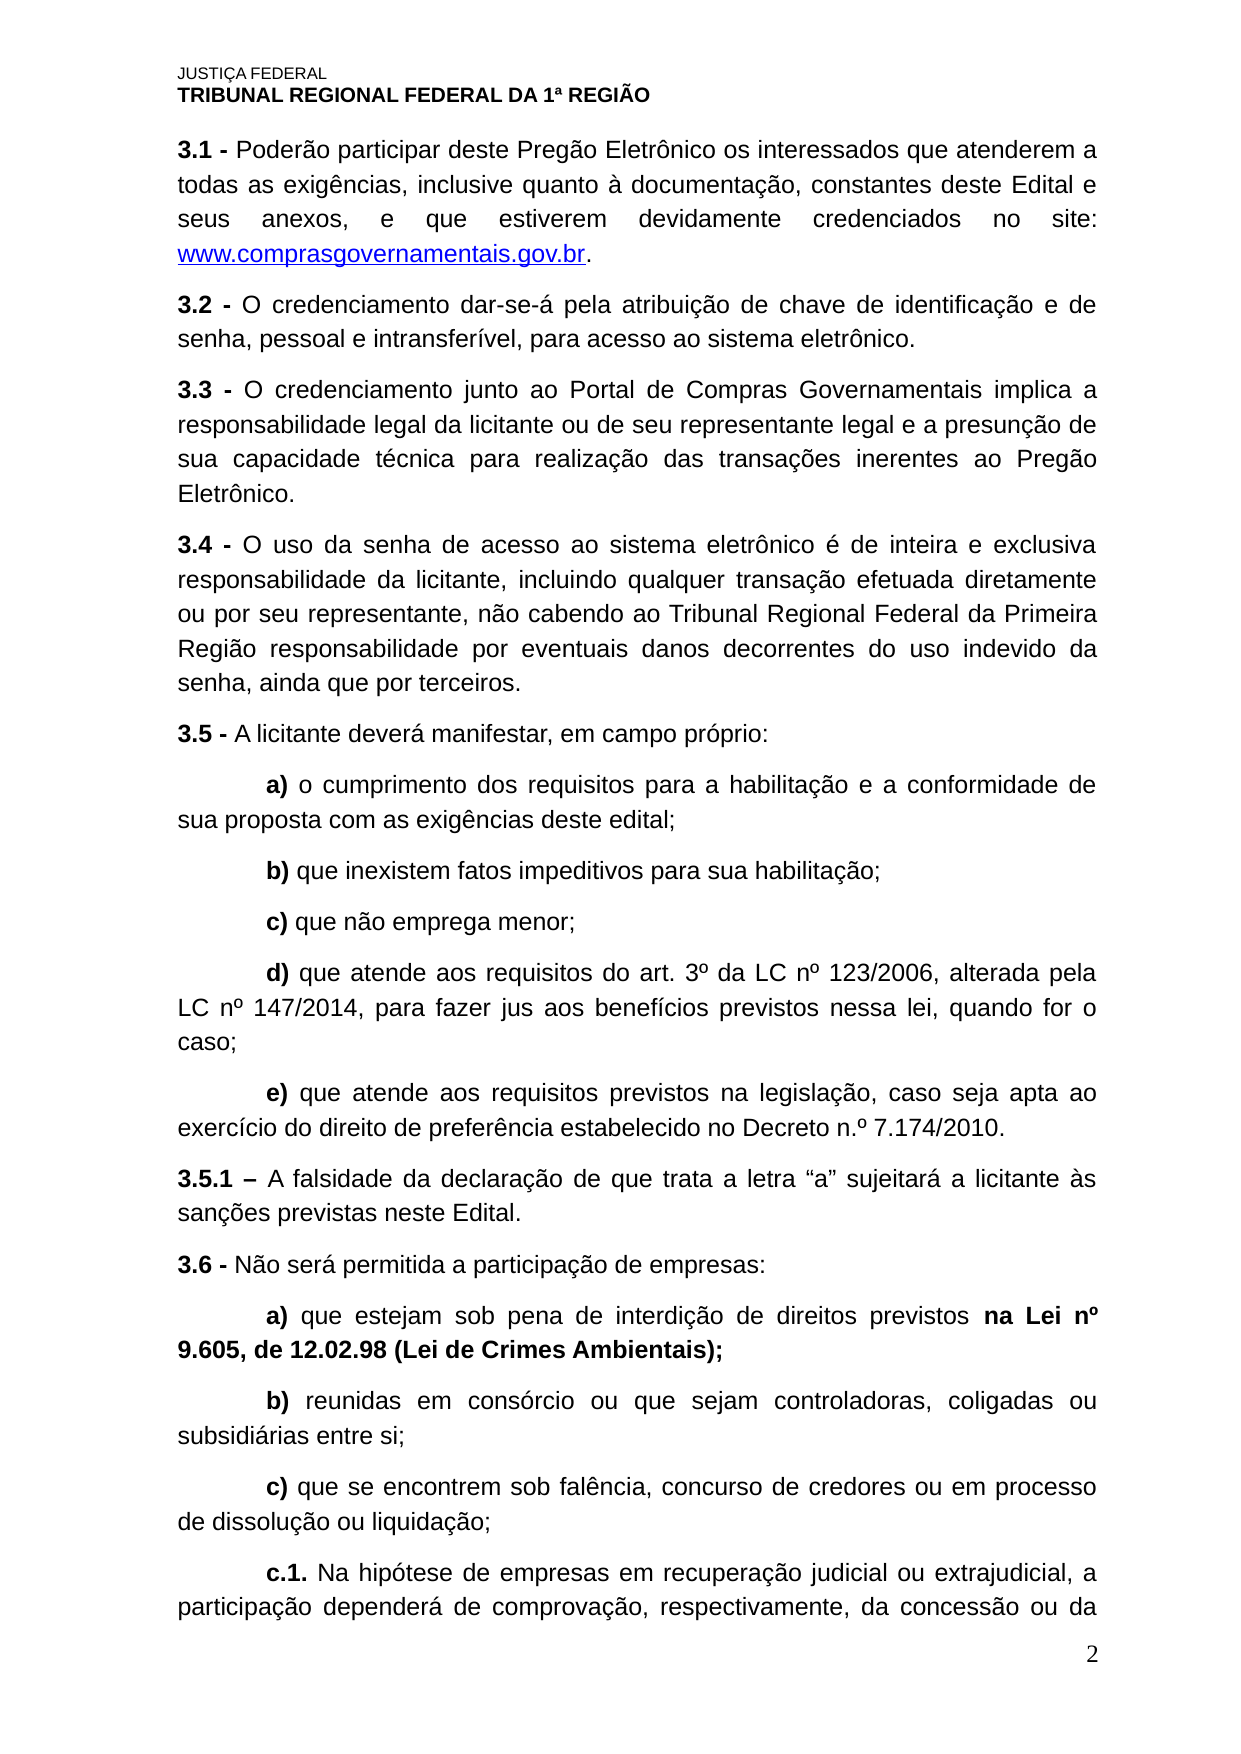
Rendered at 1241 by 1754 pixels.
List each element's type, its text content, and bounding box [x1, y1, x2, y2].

text c) que não emprega menor; [177, 907, 1098, 936]
text c.1. Na hipótese de empresas em recuperação judicial ou extrajudicial, a participação dependerá de comprovação, respectivamente, da concessão ou da [177, 1558, 1098, 1621]
text d) que atende aos requisitos do art. 3º da LC nº 123/2006, alterada pela LC nº 147/2014, para fazer jus aos benefícios previstos nessa lei, quando for o caso; [177, 958, 1098, 1056]
text c) que se encontrem sob falência, concurso de credores ou em processo de dissolução ou liquidação; [177, 1472, 1098, 1535]
text 3.4 - O uso da senha de acesso ao sistema eletrônico é de inteira e exclusiva responsabilidade da licitante, incluindo qualquer transação efetuada diretamente ou por seu representante, não cabendo ao Tribunal Regional Federal da Primeira Região responsabilidade por eventuais danos decorrentes do uso indevido da senha, ainda que por terceiros. [177, 530, 1098, 697]
text 3.5 - A licitante deverá manifestar, em campo próprio: [177, 719, 1098, 748]
text a) o cumprimento dos requisitos para a habilitação e a conformidade de sua proposta com as exigências deste edital; [177, 770, 1098, 833]
text 3.1 - Poderão participar deste Pregão Eletrônico os interessados que atenderem a todas as exigências, inclusive quanto à documentação, constantes deste Edital e seus anexos, e que estiverem devidamente credenciados no site: www.comprasgovernamentais.gov.br. [177, 135, 1098, 267]
text b) que inexistem fatos impeditivos para sua habilitação; [177, 856, 1098, 885]
text 3.6 - Não será permitida a participação de empresas: [177, 1249, 1098, 1278]
text 3.5.1 – A falsidade da declaração de que trata a letra “a” sujeitará a licitante às sanções previstas neste Edital. [177, 1164, 1098, 1227]
text 3.2 - O credenciamento dar-se-á pela atribuição de chave de identificação e de senha, pessoal e intransferível, para acesso ao sistema eletrônico. [177, 290, 1098, 353]
text e) que atende aos requisitos previstos na legislação, caso seja apta ao exercício do direito de preferência estabelecido no Decreto n.º 7.174/2010. [177, 1078, 1098, 1142]
text b) reunidas em consórcio ou que sejam controladoras, coligadas ou subsidiárias entre si; [177, 1386, 1098, 1449]
text a) que estejam sob pena de interdição de direitos previstos na Lei nº 9.605, de 12.02.98 (Lei de Crimes Ambientais); [177, 1301, 1098, 1364]
text 3.3 - O credenciamento junto ao Portal de Compras Governamentais implica a responsabilidade legal da licitante ou de seu representante legal e a presunção de sua capacidade técnica para realização das transações inerentes ao Pregão Eletrônico. [177, 376, 1098, 508]
